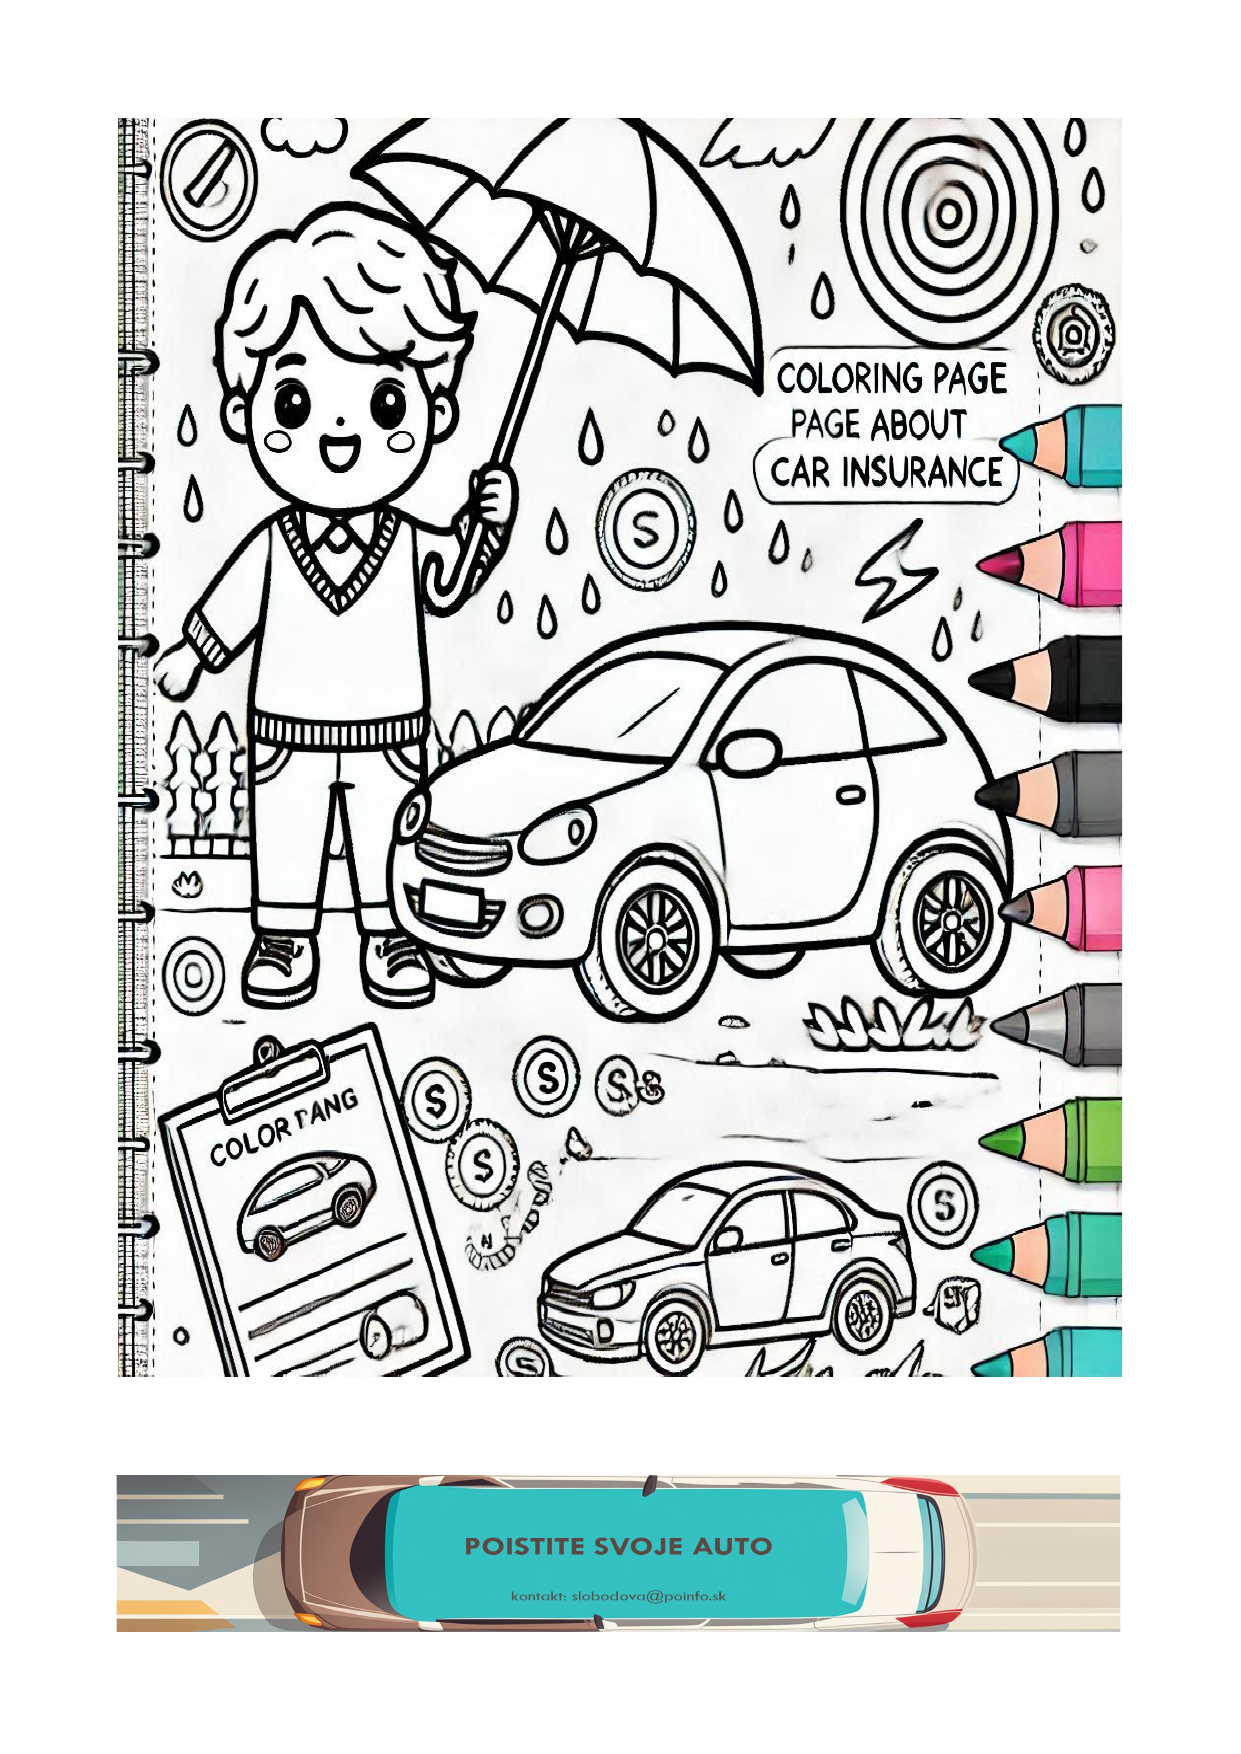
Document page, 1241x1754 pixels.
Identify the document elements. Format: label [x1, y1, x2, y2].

picture [118, 118, 1123, 1377]
picture [116, 1475, 1121, 1632]
